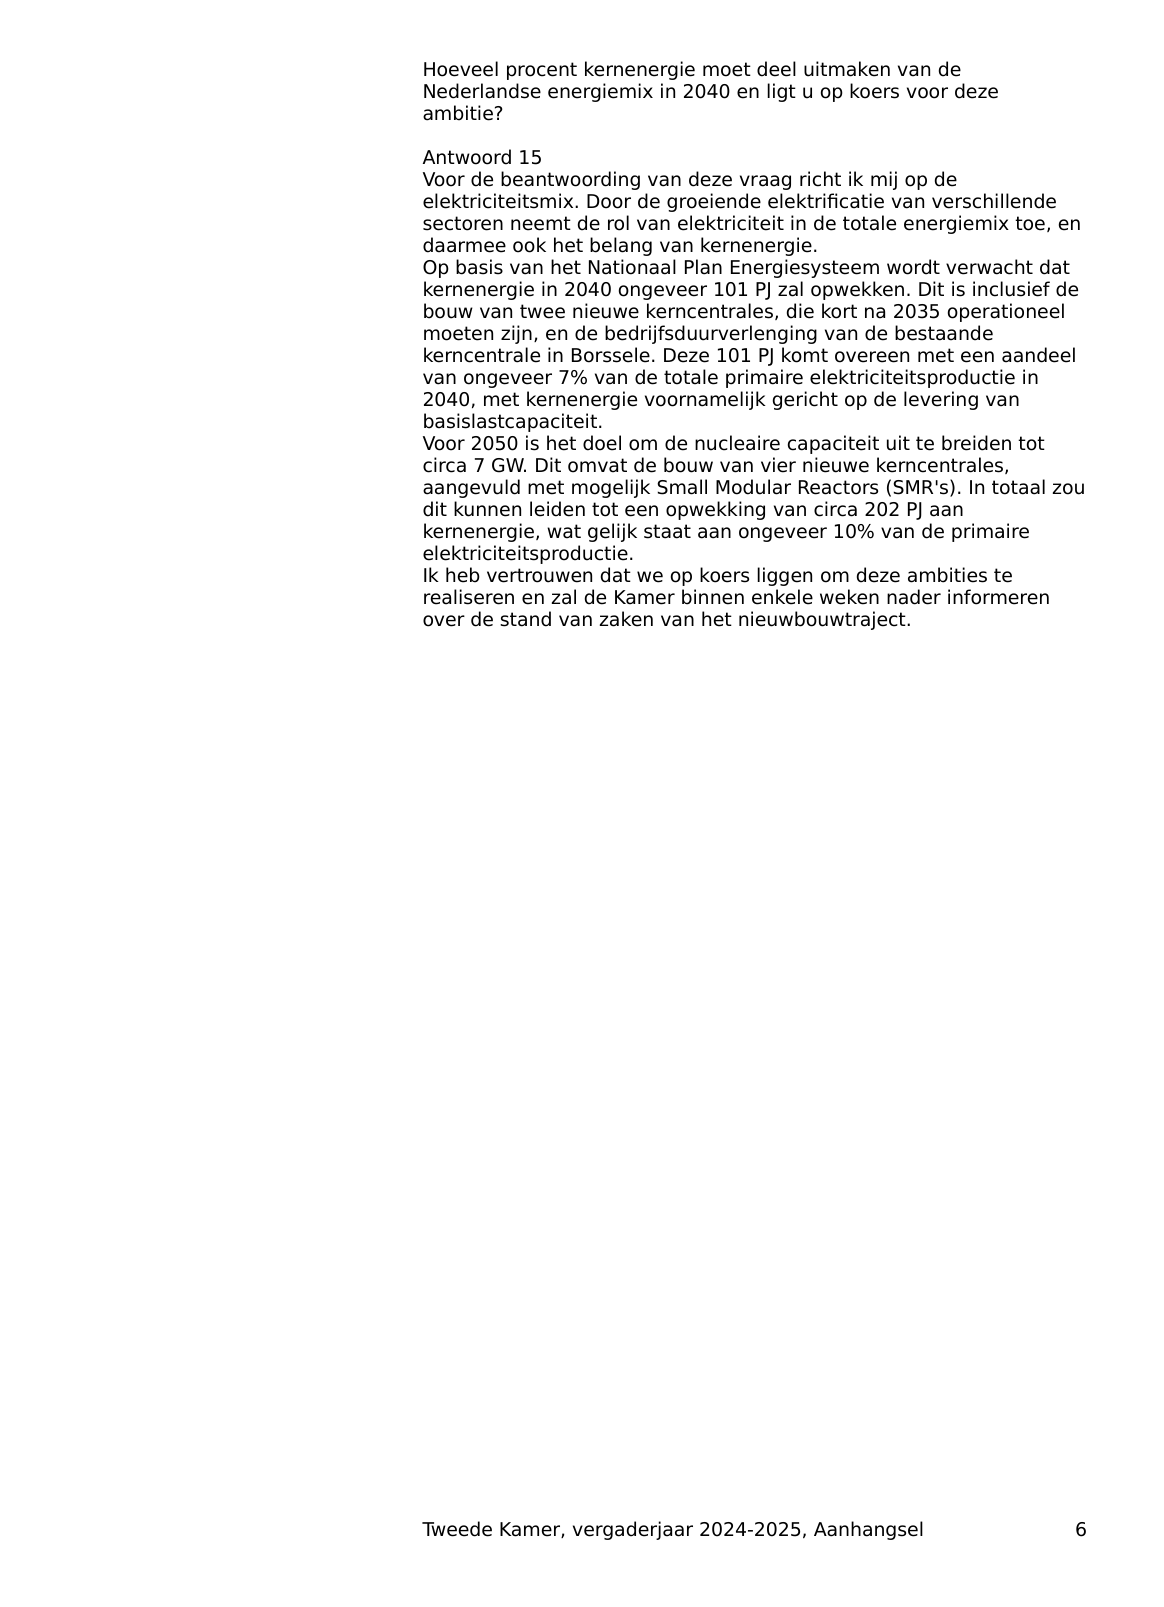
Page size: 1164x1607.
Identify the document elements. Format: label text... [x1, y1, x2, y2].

text Antwoord 15 [422, 147, 1087, 169]
text Voor de beantwoording van deze vraag richt ik mij op de elektriciteitsmix. Door de groeiende elektrificatie van verschillende sectoren neemt de rol van elektriciteit in de totale energiemix toe, en daarmee ook het belang van kernenergie. [422, 169, 1087, 257]
text Op basis van het Nationaal Plan Energiesysteem wordt verwacht dat kernenergie in 2040 ongeveer 101 PJ zal opwekken. Dit is inclusief de bouw van twee nieuwe kerncentrales, die kort na 2035 operationeel moeten zijn, en de bedrijfsduurverlenging van de bestaande kerncentrale in Borssele. Deze 101 PJ komt overeen met een aandeel van ongeveer 7% van de totale primaire elektriciteitsproductie in 2040, met kernenergie voornamelijk gericht op de levering van basislastcapaciteit. [422, 257, 1087, 433]
text Voor 2050 is het doel om de nucleaire capaciteit uit te breiden tot circa 7 GW. Dit omvat de bouw van vier nieuwe kerncentrales, aangevuld met mogelijk Small Modular Reactors (SMR's). In totaal zou dit kunnen leiden tot een opwekking van circa 202 PJ aan kernenergie, wat gelijk staat aan ongeveer 10% van de primaire elektriciteitsproductie. [422, 433, 1087, 565]
text Ik heb vertrouwen dat we op koers liggen om deze ambities te realiseren en zal de Kamer binnen enkele weken nader informeren over de stand van zaken van het nieuwbouwtraject. [422, 565, 1087, 631]
text Hoeveel procent kernenergie moet deel uitmaken van de Nederlandse energiemix in 2040 en ligt u op koers voor deze ambitie? [422, 59, 1087, 125]
